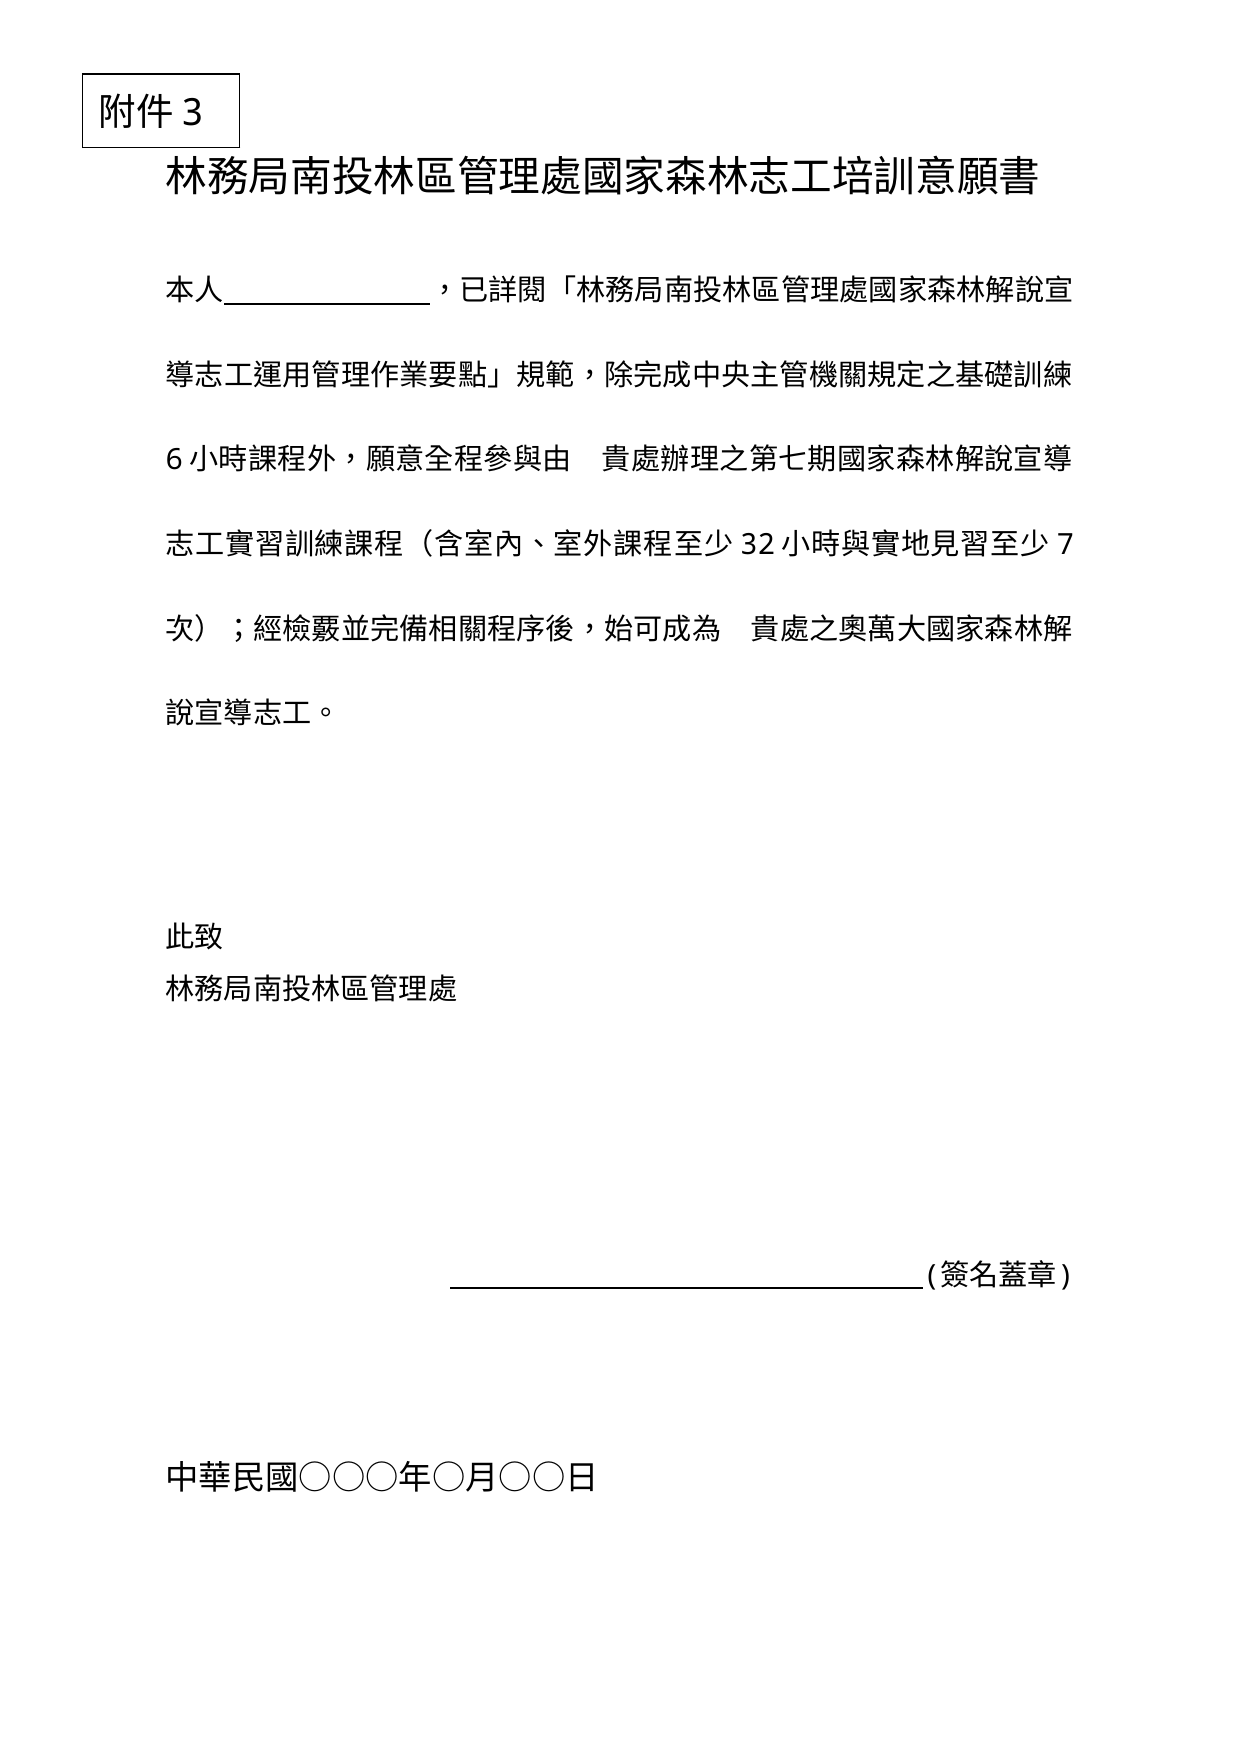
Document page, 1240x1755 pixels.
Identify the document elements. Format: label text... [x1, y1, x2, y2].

text 附件3 [98, 82, 224, 137]
text 此致 [165, 906, 1074, 958]
text 林務局南投林區管理處 [165, 958, 1074, 1010]
text (簽名蓋章) [165, 1243, 1074, 1295]
text 中華民國○○○年○月○○日 [165, 1447, 1074, 1499]
text [83, 75, 239, 147]
text 林務局南投林區管理處國家森林志工培訓意願書 [165, 150, 1074, 202]
text 本人 ，已詳閱「林務局南投林區管理處國家森林解說宣導志工運用管理作業要點」規範，除完成中央主管機關規定之基礎訓練6小時課程外，願意全程參與由 貴處辦理之第七期國家森林解說宣導志工實習訓練課程（含室內、室外課程至少32小時與實地見習至少7次）；經檢覈並完備相關程序後，始可成為 貴處之奧萬大國家森林解說宣導志工。 [165, 267, 1074, 732]
